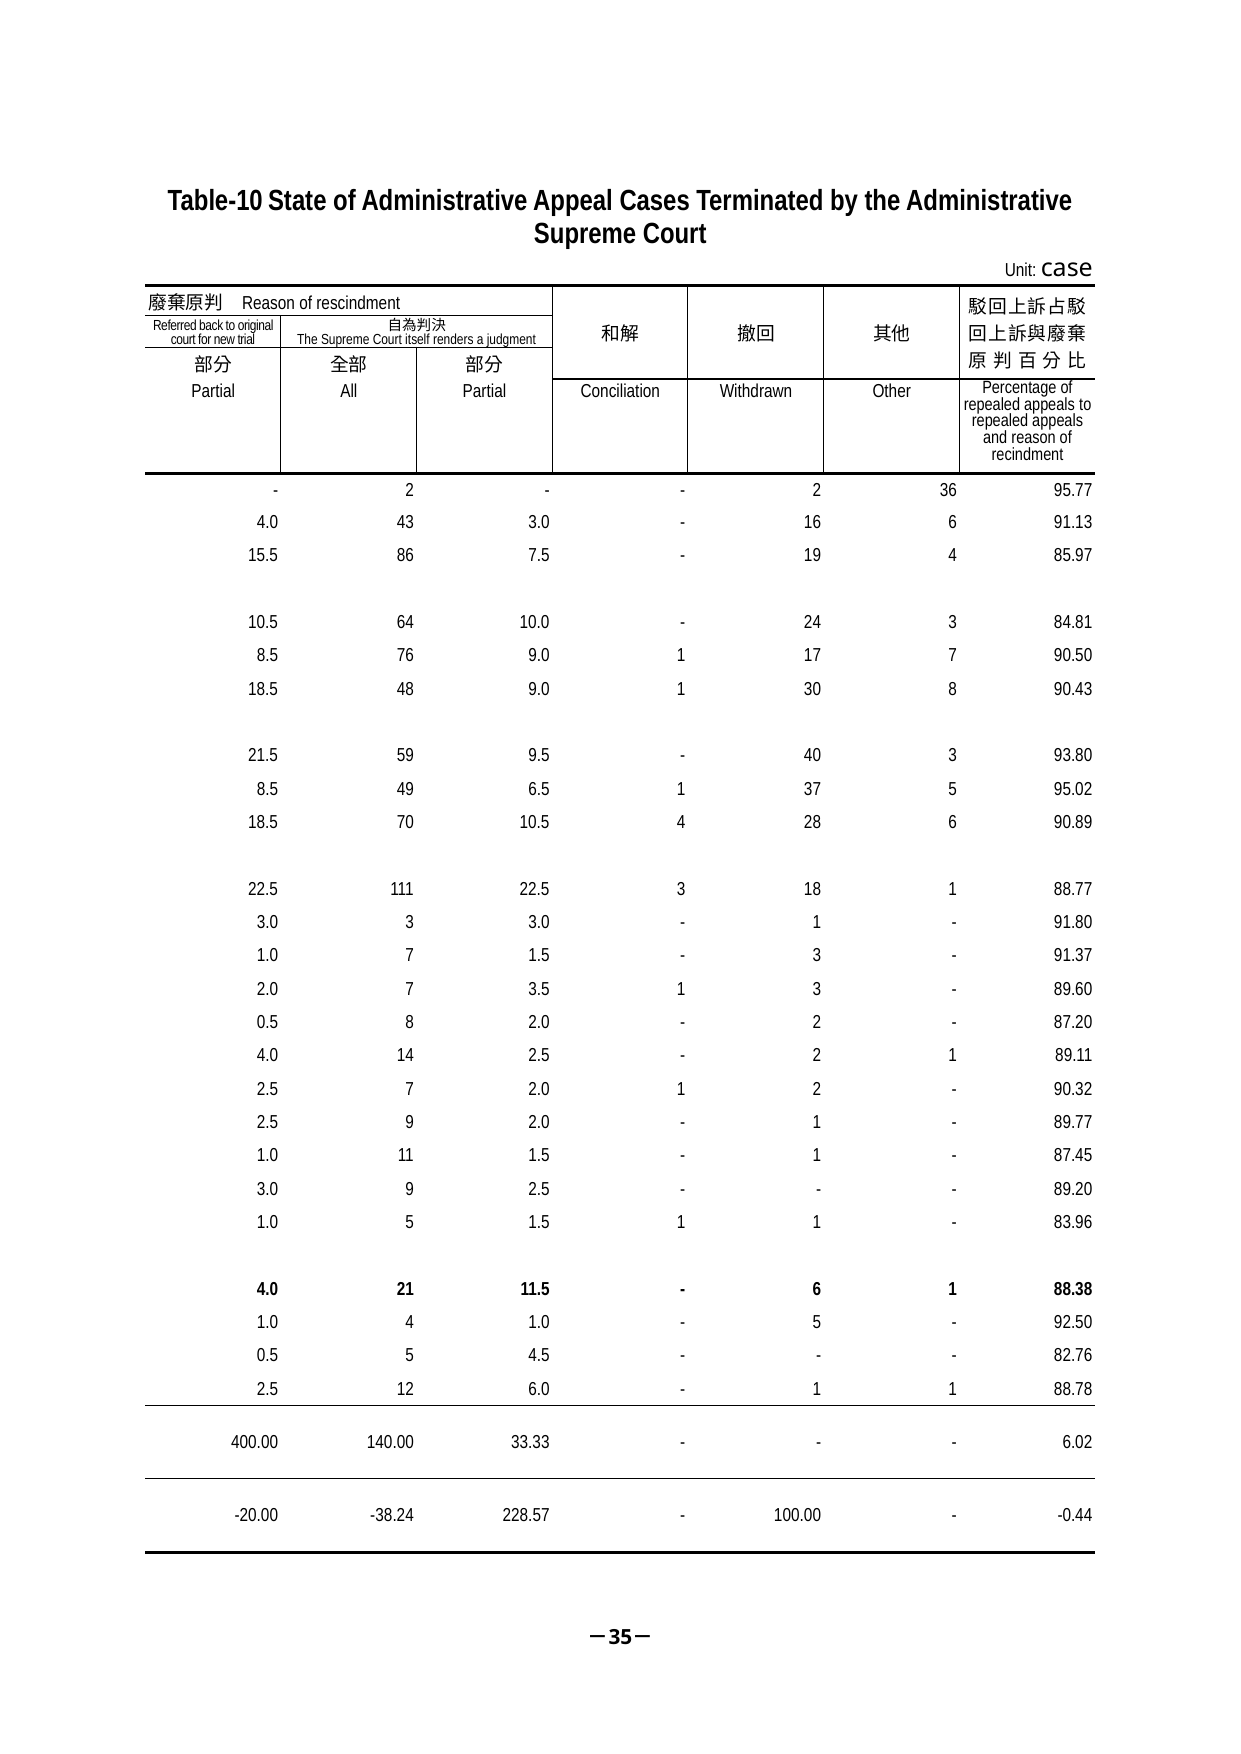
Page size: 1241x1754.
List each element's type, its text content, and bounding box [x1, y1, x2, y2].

table_cell - [824, 938, 959, 972]
table_cell - [552, 1038, 688, 1072]
table_cell 6 [688, 1272, 824, 1305]
table_cell - [552, 475, 688, 505]
table_cell 5 [688, 1305, 824, 1338]
table_cell - [552, 1406, 688, 1478]
table_cell 90.89 [959, 805, 1095, 838]
table_cell 6 [824, 505, 959, 538]
table_cell 87.20 [959, 1005, 1095, 1038]
table_cell - [824, 1406, 959, 1478]
table_cell 3 [688, 972, 824, 1005]
table_cell 6.02 [959, 1406, 1095, 1478]
table_cell 4.5 [416, 1338, 552, 1372]
table_cell 100.00 [688, 1479, 824, 1551]
table_cell - [824, 1138, 959, 1172]
table_cell 部分 [145, 348, 280, 378]
table_cell [688, 838, 824, 872]
table_cell 2 [688, 475, 824, 505]
table_cell - [552, 1272, 688, 1305]
table_cell 8 [824, 672, 959, 705]
table_cell 3 [824, 738, 959, 772]
table_cell 1.5 [416, 1138, 552, 1172]
table_cell 1.0 [145, 938, 281, 972]
text Table-10 State of Administrative Appeal Cases Terminated by the Administrative Supreme Court [148, 183, 1092, 250]
table_cell 3 [281, 905, 416, 938]
table_cell 自為判決 The Supreme Court itself renders a judgment [281, 316, 552, 347]
table_cell 1 [552, 1072, 688, 1105]
table_cell 10.5 [416, 805, 552, 838]
table_cell 2.0 [416, 1105, 552, 1138]
table_cell 4.0 [145, 505, 281, 538]
table_cell 1 [688, 1105, 824, 1138]
table_cell 2 [688, 1038, 824, 1072]
table_cell 1 [552, 972, 688, 1005]
table_cell [959, 572, 1095, 605]
table_cell 85.97 [959, 538, 1095, 572]
table_cell 89.11 [959, 1038, 1095, 1072]
table_cell 17 [688, 638, 824, 672]
table_cell [824, 572, 959, 605]
table_cell - [552, 1005, 688, 1038]
table_cell 1 [824, 1038, 959, 1072]
table_cell - [824, 1305, 959, 1338]
table_cell Referred back to original court for new trial [145, 316, 280, 347]
table_cell [145, 572, 281, 605]
table_cell 21.5 [145, 738, 281, 772]
table_cell -20.00 [145, 1479, 281, 1551]
table_cell 92.50 [959, 1305, 1095, 1338]
table_cell [552, 705, 688, 738]
table_cell 7 [281, 938, 416, 972]
table_cell 11.5 [416, 1272, 552, 1305]
table_cell 89.77 [959, 1105, 1095, 1138]
table_cell 86 [281, 538, 416, 572]
table_cell [959, 705, 1095, 738]
table_cell - [552, 905, 688, 938]
table_cell 30 [688, 672, 824, 705]
table_cell - [824, 1479, 959, 1551]
table_cell 14 [281, 1038, 416, 1072]
table_cell 1 [552, 672, 688, 705]
table_cell 33.33 [416, 1406, 552, 1478]
table_cell 88.38 [959, 1272, 1095, 1305]
table_cell 8 [281, 1005, 416, 1038]
table_header 撤回 [688, 287, 823, 378]
table_cell - [552, 738, 688, 772]
table_cell 1 [552, 638, 688, 672]
table_cell 3.0 [145, 905, 281, 938]
table_cell 1.0 [416, 1305, 552, 1338]
table_cell 111 [281, 872, 416, 905]
table_cell [416, 1238, 552, 1272]
table_cell 9.0 [416, 672, 552, 705]
table_cell [824, 1238, 959, 1272]
table_cell 64 [281, 605, 416, 638]
table_cell 0.5 [145, 1338, 281, 1372]
table_cell [416, 838, 552, 872]
table_cell 2.0 [416, 1005, 552, 1038]
table_cell 3 [552, 872, 688, 905]
table_cell 3.5 [416, 972, 552, 1005]
table_cell - [552, 1372, 688, 1405]
table_cell 2 [281, 475, 416, 505]
table_cell 2.0 [416, 1072, 552, 1105]
table_cell [416, 705, 552, 738]
table_cell [824, 705, 959, 738]
table_cell 5 [281, 1338, 416, 1372]
table_cell [281, 1238, 416, 1272]
table_cell 83.96 [959, 1205, 1095, 1238]
table_cell 2.5 [145, 1105, 281, 1138]
table_cell 1 [688, 1138, 824, 1172]
table_cell 8.5 [145, 772, 281, 805]
table_cell 76 [281, 638, 416, 672]
table_cell 82.76 [959, 1338, 1095, 1372]
table_cell 2.5 [145, 1072, 281, 1105]
table_cell - [552, 1479, 688, 1551]
table_cell - [552, 1105, 688, 1138]
table_cell 2.0 [145, 972, 281, 1005]
table_cell 5 [824, 772, 959, 805]
table_header 其他 [824, 287, 959, 378]
table_cell 228.57 [416, 1479, 552, 1551]
table_cell 2 [688, 1005, 824, 1038]
table_cell 93.80 [959, 738, 1095, 772]
table_cell Partial [145, 378, 280, 472]
table_cell 4.0 [145, 1038, 281, 1072]
table_cell 部分 [417, 348, 552, 378]
table_cell - [552, 1172, 688, 1205]
table_cell 36 [824, 475, 959, 505]
table_cell 4 [281, 1305, 416, 1338]
table_cell - [416, 475, 552, 505]
table_cell [959, 838, 1095, 872]
table_cell - [552, 1338, 688, 1372]
table_cell 7.5 [416, 538, 552, 572]
table_cell Partial [417, 378, 552, 472]
table_cell 2 [688, 1072, 824, 1105]
table_cell 4 [552, 805, 688, 838]
table_cell [688, 1238, 824, 1272]
table_cell All [281, 378, 416, 472]
table_cell 1 [688, 905, 824, 938]
table_cell 10.5 [145, 605, 281, 638]
table_cell -0.44 [959, 1479, 1095, 1551]
table_cell 1 [824, 1372, 959, 1405]
table_cell 0.5 [145, 1005, 281, 1038]
table_header 和解 [553, 287, 687, 378]
table_cell 2.5 [416, 1038, 552, 1072]
table_cell 1.5 [416, 938, 552, 972]
table_cell 40 [688, 738, 824, 772]
table_cell - [552, 938, 688, 972]
table_cell 28 [688, 805, 824, 838]
table_cell [959, 1238, 1095, 1272]
table_cell 3.0 [145, 1172, 281, 1205]
table_cell - [145, 475, 281, 505]
table_cell 1.0 [145, 1305, 281, 1338]
table_cell Percentage of repealed appeals to repealed appeals and reason of recindment [960, 380, 1095, 472]
table_cell - [552, 1305, 688, 1338]
table_cell 3 [824, 605, 959, 638]
table_cell [416, 572, 552, 605]
table_cell 90.32 [959, 1072, 1095, 1105]
table_cell [824, 838, 959, 872]
table_cell - [824, 1072, 959, 1105]
table_cell 1 [552, 1205, 688, 1238]
table_cell 49 [281, 772, 416, 805]
table_cell 1.0 [145, 1138, 281, 1172]
table_cell Withdrawn [688, 380, 823, 472]
table_cell 90.50 [959, 638, 1095, 672]
table_cell 140.00 [281, 1406, 416, 1478]
table_cell - [824, 1172, 959, 1205]
table_cell - [824, 1005, 959, 1038]
table_cell [145, 1238, 281, 1272]
table_cell 4 [824, 538, 959, 572]
table_cell 1 [552, 772, 688, 805]
table_cell 70 [281, 805, 416, 838]
table_cell 1 [688, 1205, 824, 1238]
table_cell 91.80 [959, 905, 1095, 938]
table_cell -38.24 [281, 1479, 416, 1551]
table_cell 43 [281, 505, 416, 538]
table_cell [281, 705, 416, 738]
table_cell 22.5 [416, 872, 552, 905]
table_cell [688, 572, 824, 605]
table_cell 18.5 [145, 805, 281, 838]
table_cell 12 [281, 1372, 416, 1405]
table_cell 6.0 [416, 1372, 552, 1405]
table_cell 3.0 [416, 505, 552, 538]
table_cell 88.77 [959, 872, 1095, 905]
table_cell - [824, 1205, 959, 1238]
table_cell 4.0 [145, 1272, 281, 1305]
text Unit: case [148, 250, 1092, 284]
table_cell 84.81 [959, 605, 1095, 638]
table_cell [552, 1238, 688, 1272]
table_cell - [824, 1338, 959, 1372]
table_cell 59 [281, 738, 416, 772]
table_cell 全部 [281, 348, 416, 378]
table_cell 16 [688, 505, 824, 538]
table_cell 91.13 [959, 505, 1095, 538]
table_cell 37 [688, 772, 824, 805]
table_cell 8.5 [145, 638, 281, 672]
table_cell - [688, 1406, 824, 1478]
table_cell [145, 838, 281, 872]
table_cell 95.77 [959, 475, 1095, 505]
table_cell 7 [281, 1072, 416, 1105]
table_cell - [824, 1105, 959, 1138]
table_cell 9.0 [416, 638, 552, 672]
table_cell 2.5 [145, 1372, 281, 1405]
table_cell Other [824, 380, 959, 472]
table_cell - [552, 538, 688, 572]
table_cell [145, 705, 281, 738]
table_cell 9 [281, 1105, 416, 1138]
table_cell 3 [688, 938, 824, 972]
table_cell - [552, 605, 688, 638]
table_cell 3.0 [416, 905, 552, 938]
table_cell - [824, 972, 959, 1005]
table_cell 1.5 [416, 1205, 552, 1238]
table_cell [552, 572, 688, 605]
table_cell 9.5 [416, 738, 552, 772]
table_cell 1 [688, 1372, 824, 1405]
table_cell 1 [824, 1272, 959, 1305]
table_cell - [552, 1138, 688, 1172]
table_cell 400.00 [145, 1406, 281, 1478]
table_cell 48 [281, 672, 416, 705]
table_cell 1 [824, 872, 959, 905]
table_cell - [824, 905, 959, 938]
table_cell 21 [281, 1272, 416, 1305]
table_cell 18.5 [145, 672, 281, 705]
table_cell - [688, 1338, 824, 1372]
table_cell 5 [281, 1205, 416, 1238]
table_cell 89.60 [959, 972, 1095, 1005]
table_cell 6 [824, 805, 959, 838]
table_cell 1.0 [145, 1205, 281, 1238]
table_cell Conciliation [553, 380, 687, 472]
table_cell [281, 838, 416, 872]
table_cell [281, 572, 416, 605]
table_cell 90.43 [959, 672, 1095, 705]
table_header 廢棄原判 Reason of rescindment [145, 287, 552, 315]
table_cell 18 [688, 872, 824, 905]
table_cell 91.37 [959, 938, 1095, 972]
table_cell 19 [688, 538, 824, 572]
table_cell 2.5 [416, 1172, 552, 1205]
table_header 駁回上訴占駁回上訴與廢棄原判百分比 [960, 287, 1095, 378]
table_cell - [552, 505, 688, 538]
table_cell 24 [688, 605, 824, 638]
table_cell 89.20 [959, 1172, 1095, 1205]
table_cell [552, 838, 688, 872]
table_cell 22.5 [145, 872, 281, 905]
table_cell 95.02 [959, 772, 1095, 805]
table_cell - [688, 1172, 824, 1205]
table_cell 15.5 [145, 538, 281, 572]
table_cell 6.5 [416, 772, 552, 805]
table_cell 11 [281, 1138, 416, 1172]
table_cell 9 [281, 1172, 416, 1205]
table_cell [688, 705, 824, 738]
table_cell 7 [824, 638, 959, 672]
table_cell 87.45 [959, 1138, 1095, 1172]
table_cell 10.0 [416, 605, 552, 638]
table_cell 88.78 [959, 1372, 1095, 1405]
table_cell 7 [281, 972, 416, 1005]
